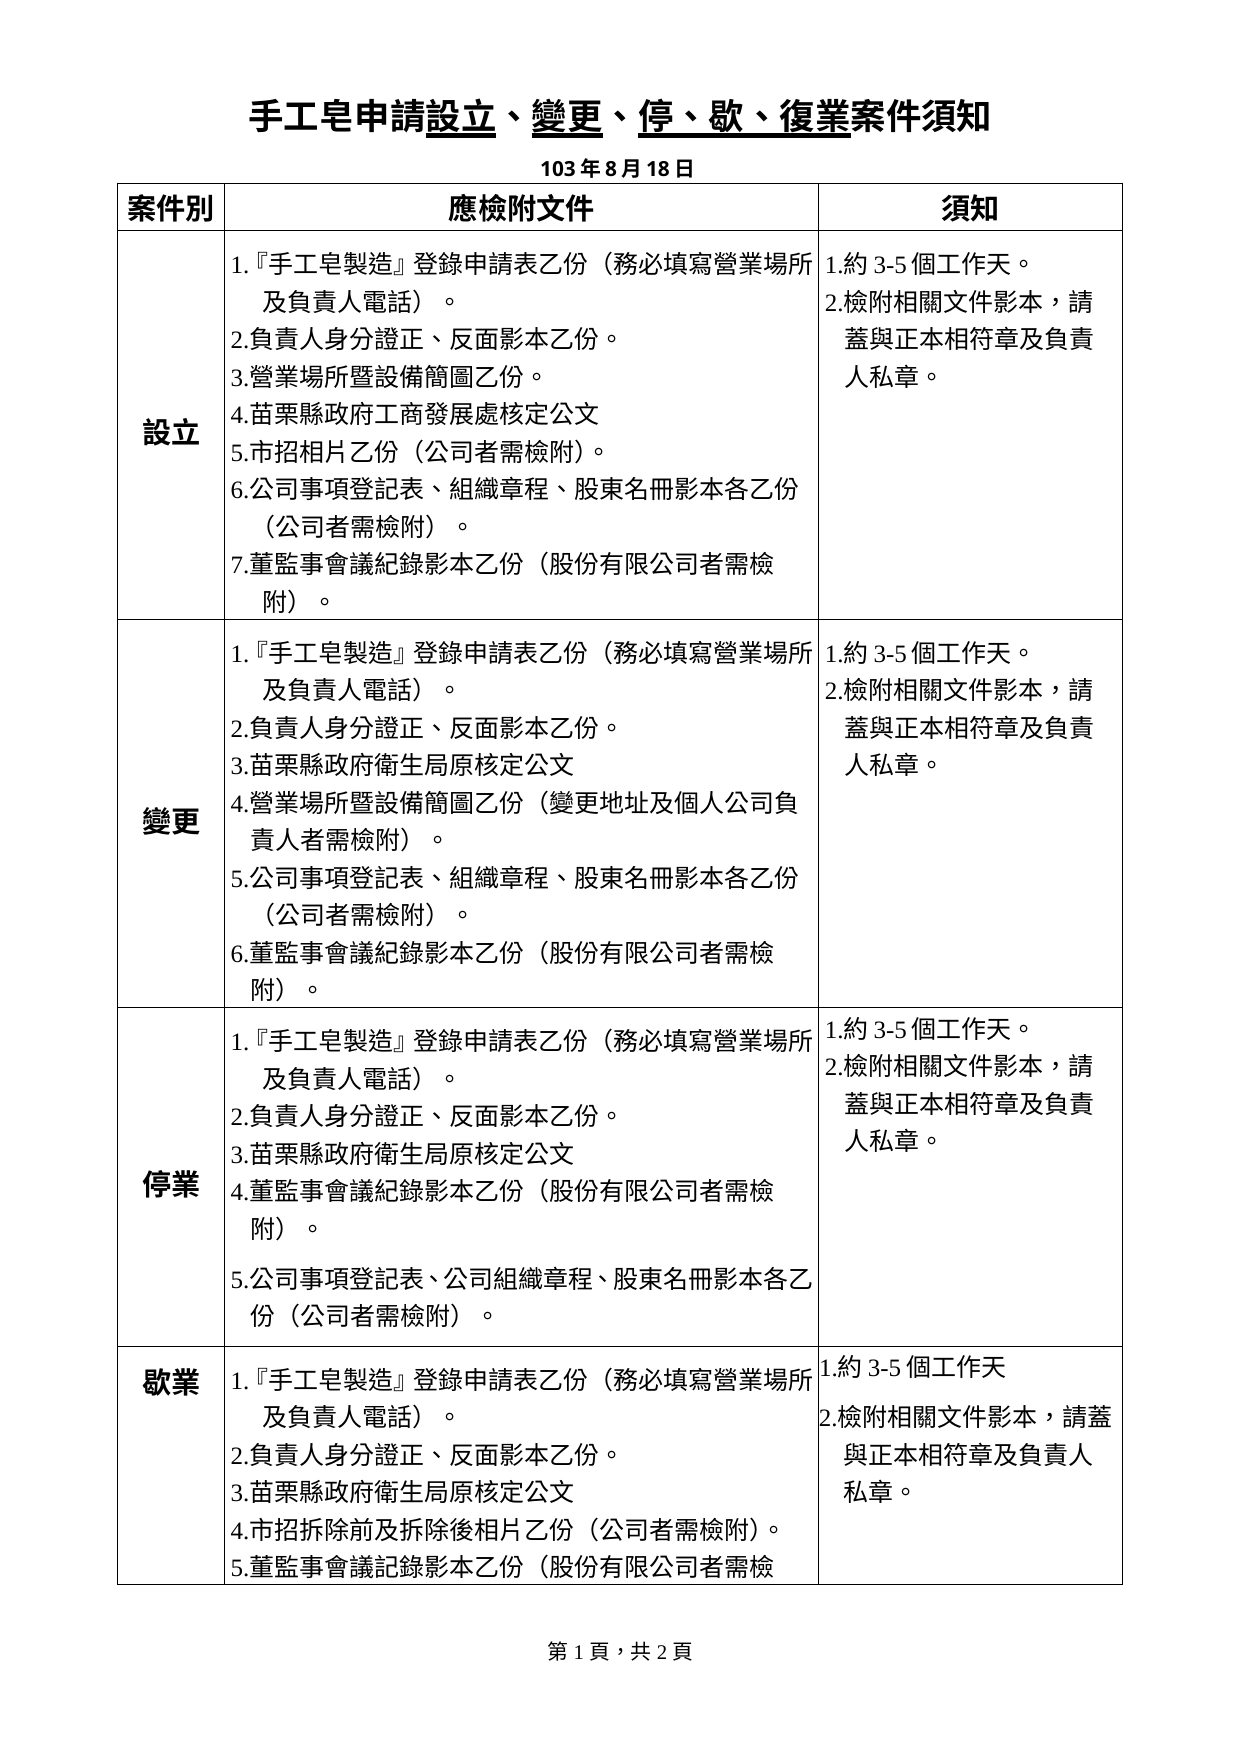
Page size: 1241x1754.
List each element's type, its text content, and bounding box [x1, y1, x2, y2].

table_cell 1.約3-5個工作天。 2.檢附相關文件影本，請蓋與正本相符章及負責人私章。 [819, 1008, 1122, 1346]
table_cell 1.『手工皂製造』登錄申請表乙份（務必填寫營業場所及負責人電話）。 2.負責人身分證正、反面影本乙份。 3.苗栗縣政府衛生局原核定公文 4.營業場所暨設備簡圖乙份（變更地址及個人公司負責人者需檢附）。 5.公司事項登記表、組織章程、股東名冊影本各乙份（公司者需檢附）。 6.董監事會議紀錄影本乙份（股份有限公司者需檢附）。 [225, 620, 818, 1007]
table_cell 1.約3-5個工作天 2.檢附相關文件影本，請蓋與正本相符章及負責人私章。 [819, 1347, 1122, 1584]
table_cell 1.約3-5個工作天。 2.檢附相關文件影本，請蓋與正本相符章及負責人私章。 [819, 231, 1122, 618]
table_cell 歇業 [118, 1347, 224, 1584]
table_cell 變更 [118, 620, 224, 1007]
table_cell 1.『手工皂製造』登錄申請表乙份（務必填寫營業場所及負責人電話）。 2.負責人身分證正、反面影本乙份。 3.苗栗縣政府衛生局原核定公文 4.董監事會議紀錄影本乙份（股份有限公司者需檢附）。 5.公司事項登記表、公司組織章程、股東名冊影本各乙份（公司者需檢附）。 [225, 1008, 818, 1346]
table_header 案件別 [118, 184, 224, 230]
table_cell 1.約3-5個工作天。 2.檢附相關文件影本，請蓋與正本相符章及負責人私章。 [819, 620, 1122, 1007]
table_cell 設立 [118, 231, 224, 618]
table_header 應檢附文件 [225, 184, 818, 230]
table_cell 1.『手工皂製造』登錄申請表乙份（務必填寫營業場所及負責人電話）。 2.負責人身分證正、反面影本乙份。 3.苗栗縣政府衛生局原核定公文 4.市招拆除前及拆除後相片乙份（公司者需檢附）。 5.董監事會議記錄影本乙份（股份有限公司者需檢 [225, 1347, 818, 1584]
table_cell 停業 [118, 1008, 224, 1346]
table_cell 1.『手工皂製造』登錄申請表乙份（務必填寫營業場所及負責人電話）。 2.負責人身分證正、反面影本乙份。 3.營業場所暨設備簡圖乙份。 4.苗栗縣政府工商發展處核定公文 5.市招相片乙份（公司者需檢附）。 6.公司事項登記表、組織章程、股東名冊影本各乙份（公司者需檢附）。 7.董監事會議紀錄影本乙份（股份有限公司者需檢附）。 [225, 231, 818, 618]
table_header 須知 [819, 184, 1122, 230]
